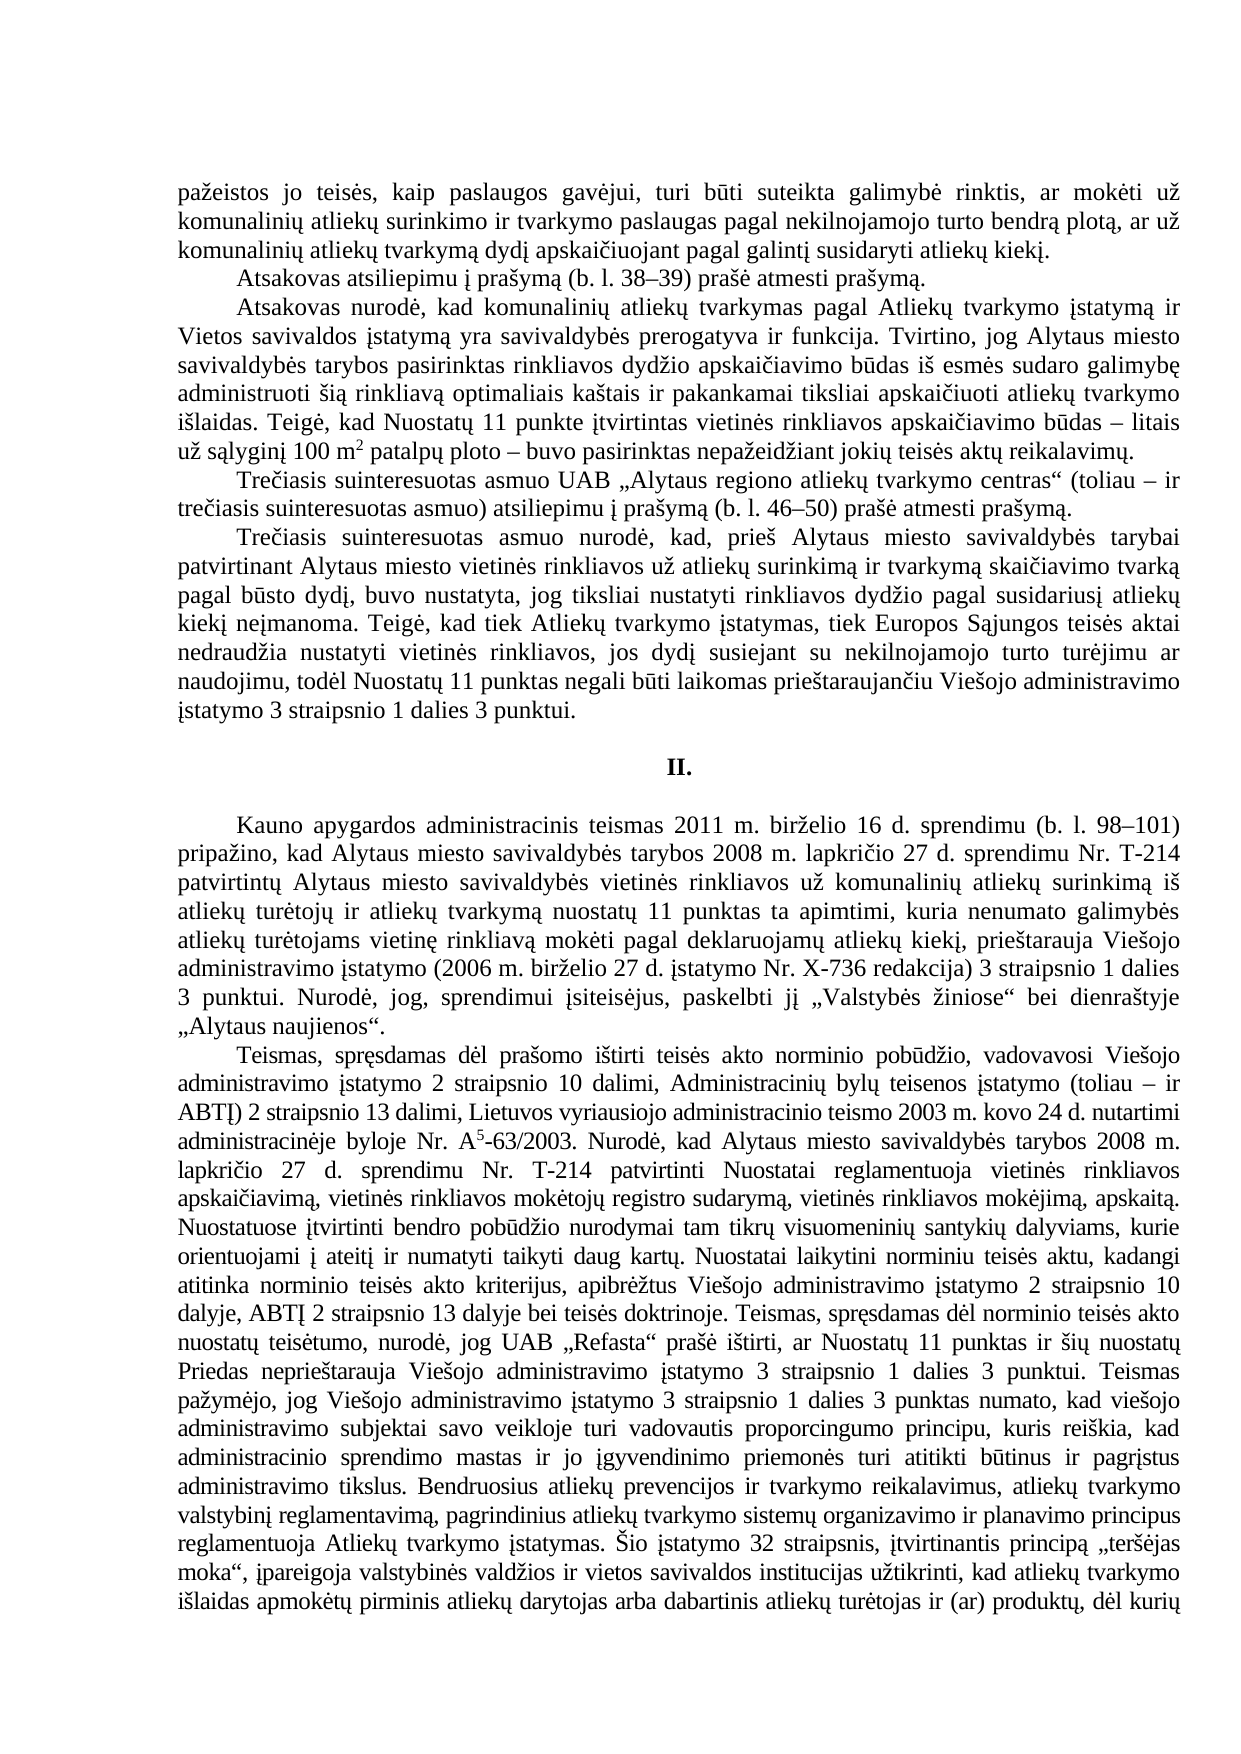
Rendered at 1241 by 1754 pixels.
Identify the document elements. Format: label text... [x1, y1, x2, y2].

text Atsakovas atsiliepimu į prašymą (b. l. 38–39) prašė atmesti prašymą. [177, 263, 1181, 292]
text Trečiasis suinteresuotas asmuo nurodė, kad, prieš Alytaus miesto savivaldybės tarybai patvirtinant Alytaus miesto vietinės rinkliavos už atliekų surinkimą ir tvarkymą skaičiavimo tvarką pagal būsto dydį, buvo nustatyta, jog tiksliai nustatyti rinkliavos dydžio pagal susidariusį atliekų kiekį neįmanoma. Teigė, kad tiek Atliekų tvarkymo įstatymas, tiek Europos Sąjungos teisės aktai nedraudžia nustatyti vietinės rinkliavos, jos dydį susiejant su nekilnojamojo turto turėjimu ar naudojimu, todėl Nuostatų 11 punktas negali būti laikomas prieštaraujančiu Viešojo administravimo įstatymo 3 straipsnio 1 dalies 3 punktui. [177, 522, 1181, 723]
text Atsakovas nurodė, kad komunalinių atliekų tvarkymas pagal Atliekų tvarkymo įstatymą ir Vietos savivaldos įstatymą yra savivaldybės prerogatyva ir funkcija. Tvirtino, jog Alytaus miesto savivaldybės tarybos pasirinktas rinkliavos dydžio apskaičiavimo būdas iš esmės sudaro galimybę administruoti šią rinkliavą optimaliais kaštais ir pakankamai tiksliai apskaičiuoti atliekų tvarkymo išlaidas. Teigė, kad Nuostatų 11 punkte įtvirtintas vietinės rinkliavos apskaičiavimo būdas – litais už sąlyginį 100 m2 patalpų ploto – buvo pasirinktas nepažeidžiant jokių teisės aktų reikalavimų. [177, 292, 1181, 465]
text pažeistos jo teisės, kaip paslaugos gavėjui, turi būti suteikta galimybė rinktis, ar mokėti už komunalinių atliekų surinkimo ir tvarkymo paslaugas pagal nekilnojamojo turto bendrą plotą, ar už komunalinių atliekų tvarkymą dydį apskaičiuojant pagal galintį susidaryti atliekų kiekį. [177, 177, 1181, 263]
text Kauno apygardos administracinis teismas 2011 m. birželio 16 d. sprendimu (b. l. 98–101) pripažino, kad Alytaus miesto savivaldybės tarybos 2008 m. lapkričio 27 d. sprendimu Nr. T-214 patvirtintų Alytaus miesto savivaldybės vietinės rinkliavos už komunalinių atliekų surinkimą iš atliekų turėtojų ir atliekų tvarkymą nuostatų 11 punktas ta apimtimi, kuria nenumato galimybės atliekų turėtojams vietinę rinkliavą mokėti pagal deklaruojamų atliekų kiekį, prieštarauja Viešojo administravimo įstatymo (2006 m. birželio 27 d. įstatymo Nr. X-736 redakcija) 3 straipsnio 1 dalies 3 punktui. Nurodė, jog, sprendimui įsiteisėjus, paskelbti jį „Valstybės žiniose“ bei dienraštyje „Alytaus naujienos“. [177, 810, 1181, 1040]
text Trečiasis suinteresuotas asmuo UAB „Alytaus regiono atliekų tvarkymo centras“ (toliau – ir trečiasis suinteresuotas asmuo) atsiliepimu į prašymą (b. l. 46–50) prašė atmesti prašymą. [177, 465, 1181, 522]
text Teismas, spręsdamas dėl prašomo ištirti teisės akto norminio pobūdžio, vadovavosi Viešojo administravimo įstatymo 2 straipsnio 10 dalimi, Administracinių bylų teisenos įstatymo (toliau – ir ABTĮ) 2 straipsnio 13 dalimi, Lietuvos vyriausiojo administracinio teismo 2003 m. kovo 24 d. nutartimi administracinėje byloje Nr. A5-63/2003. Nurodė, kad Alytaus miesto savivaldybės tarybos 2008 m. lapkričio 27 d. sprendimu Nr. T-214 patvirtinti Nuostatai reglamentuoja vietinės rinkliavos apskaičiavimą, vietinės rinkliavos mokėtojų registro sudarymą, vietinės rinkliavos mokėjimą, apskaitą. Nuostatuose įtvirtinti bendro pobūdžio nurodymai tam tikrų visuomeninių santykių dalyviams, kurie orientuojami į ateitį ir numatyti taikyti daug kartų. Nuostatai laikytini norminiu teisės aktu, kadangi atitinka norminio teisės akto kriterijus, apibrėžtus Viešojo administravimo įstatymo 2 straipsnio 10 dalyje, ABTĮ 2 straipsnio 13 dalyje bei teisės doktrinoje. Teismas, spręsdamas dėl norminio teisės akto nuostatų teisėtumo, nurodė, jog UAB „Refasta“ prašė ištirti, ar Nuostatų 11 punktas ir šių nuostatų Priedas neprieštarauja Viešojo administravimo įstatymo 3 straipsnio 1 dalies 3 punktui. Teismas pažymėjo, jog Viešojo administravimo įstatymo 3 straipsnio 1 dalies 3 punktas numato, kad viešojo administravimo subjektai savo veikloje turi vadovautis proporcingumo principu, kuris reiškia, kad administracinio sprendimo mastas ir jo įgyvendinimo priemonės turi atitikti būtinus ir pagrįstus administravimo tikslus. Bendruosius atliekų prevencijos ir tvarkymo reikalavimus, atliekų tvarkymo valstybinį reglamentavimą, pagrindinius atliekų tvarkymo sistemų organizavimo ir planavimo principus reglamentuoja Atliekų tvarkymo įstatymas. Šio įstatymo 32 straipsnis, įtvirtinantis principą „teršėjas moka“, įpareigoja valstybinės valdžios ir vietos savivaldos institucijas užtikrinti, kad atliekų tvarkymo išlaidas apmokėtų pirminis atliekų darytojas arba dabartinis atliekų turėtojas ir (ar) produktų, dėl kurių [177, 1040, 1181, 1615]
text II. [177, 752, 1181, 781]
